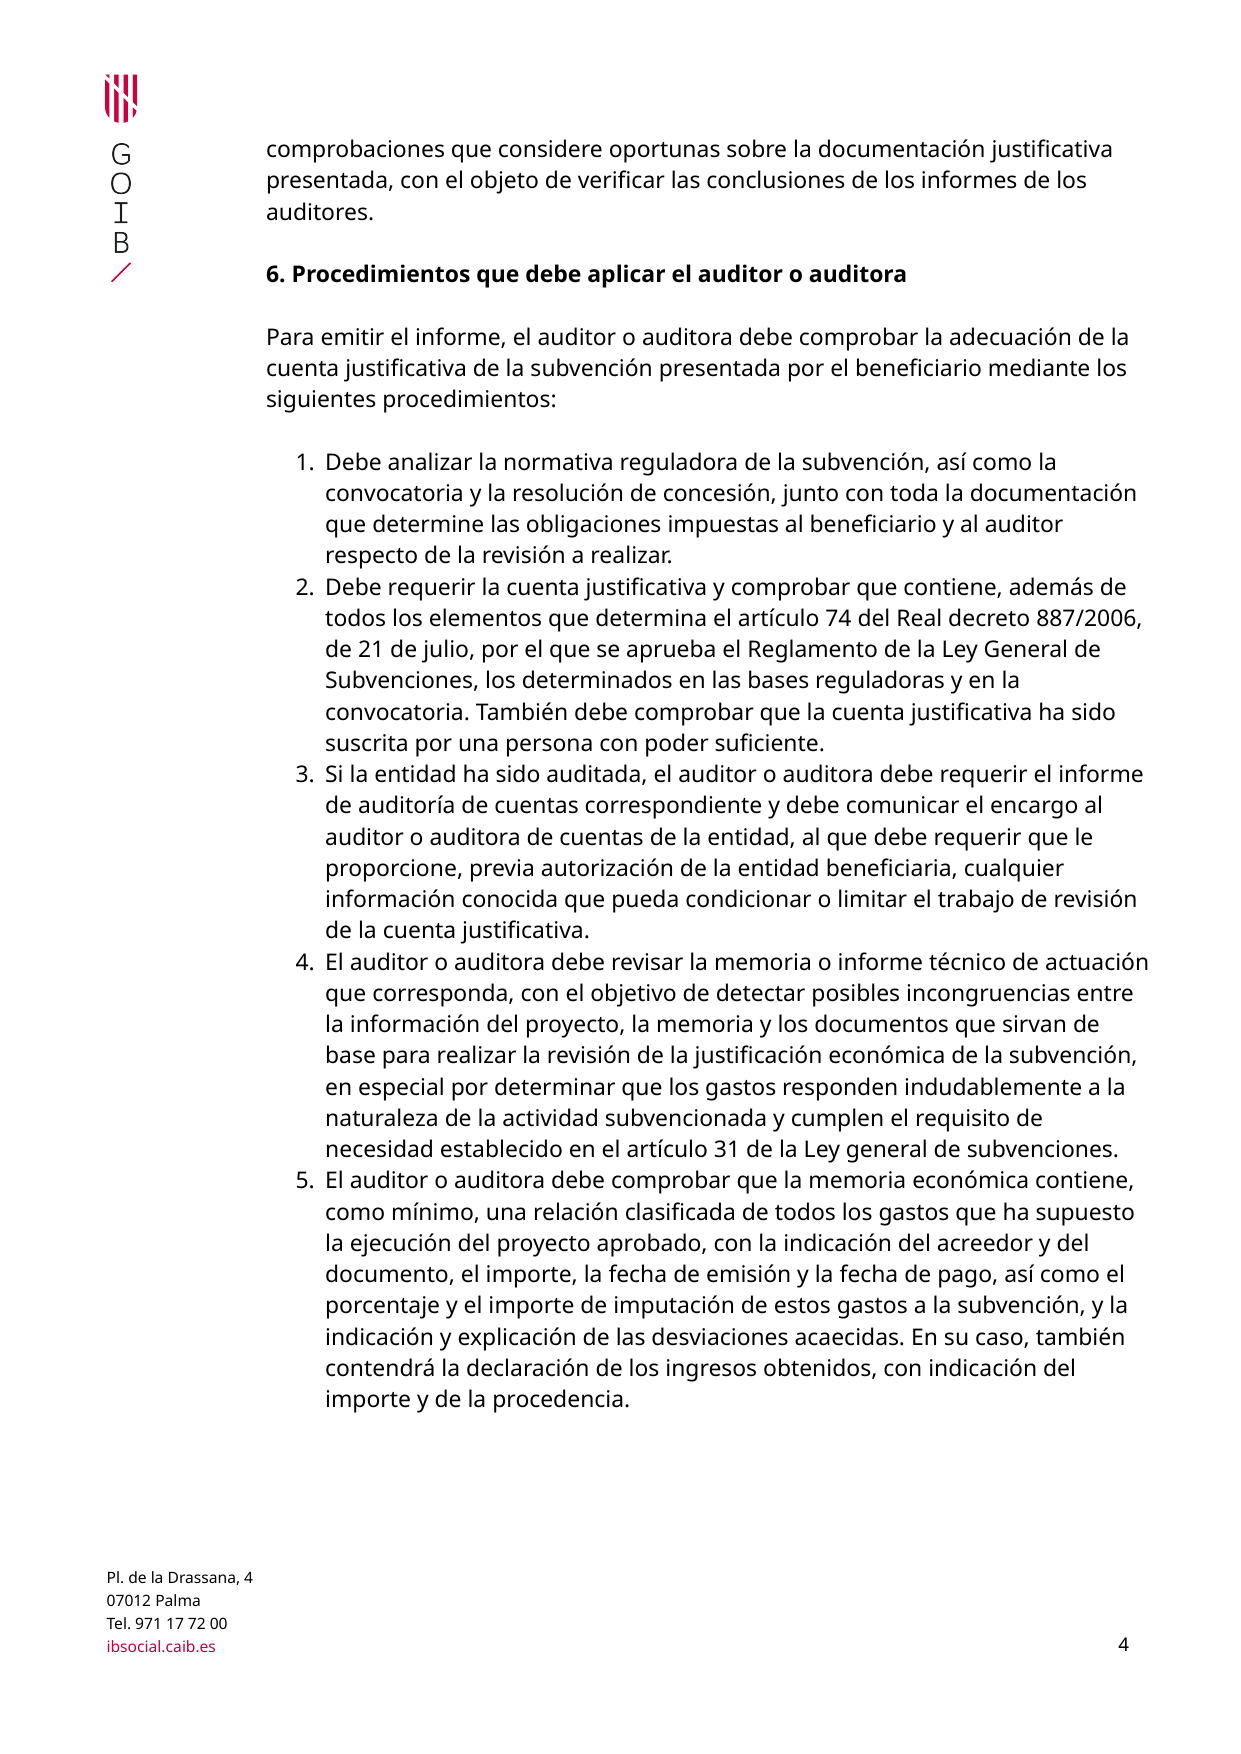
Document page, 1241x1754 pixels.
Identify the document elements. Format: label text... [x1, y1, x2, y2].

list Si la entidad ha sido auditada, el auditor o auditora debe requerir el informe de auditoría de cuentas correspondiente y debe comunicar el encargo al auditor o auditora de cuentas de la entidad, al que debe requerir que le proporcione, previa autorización de la entidad beneficiaria, cualquier información conocida que pueda condicionar o limitar el trabajo de revisión de la cuenta justificativa. [295, 758, 1152, 945]
list Debe requerir la cuenta justificativa y comprobar que contiene, además de todos los elementos que determina el artículo 74 del Real decreto 887/2006, de 21 de julio, por el que se aprueba el Reglamento de la Ley General de Subvenciones, los determinados en las bases reguladoras y en la convocatoria. También debe comprobar que la cuenta justificativa ha sido suscrita por una persona con poder suficiente. [295, 570, 1152, 758]
list Debe analizar la normativa reguladora de la subvención, así como la convocatoria y la resolución de concesión, junto con toda la documentación que determine las obligaciones impuestas al beneficiario y al auditor respecto de la revisión a realizar. [295, 445, 1152, 570]
list El auditor o auditora debe revisar la memoria o informe técnico de actuación que corresponda, con el objetivo de detectar posibles incongruencias entre la información del proyecto, la memoria y los documentos que sirvan de base para realizar la revisión de la justificación económica de la subvención, en especial por determinar que los gastos responden indudablemente a la naturaleza de la actividad subvencionada y cumplen el requisito de necesidad establecido en el artículo 31 de la Ley general de subvenciones. [295, 945, 1152, 1164]
text Para emitir el informe, el auditor o auditora debe comprobar la adecuación de la cuenta justificativa de la subvención presentada por el beneficiario mediante los siguientes procedimientos: [266, 320, 1152, 414]
text 6. Procedimientos que debe aplicar el auditor o auditora [266, 258, 1152, 289]
text comprobaciones que considere oportunas sobre la documentación justificativa presentada, con el objeto de verificar las conclusiones de los informes de los auditores. [266, 133, 1152, 227]
picture [76, 51, 166, 313]
list El auditor o auditora debe comprobar que la memoria económica contiene, como mínimo, una relación clasificada de todos los gastos que ha supuesto la ejecución del proyecto aprobado, con la indicación del acreedor y del documento, el importe, la fecha de emisión y la fecha de pago, así como el porcentaje y el importe de imputación de estos gastos a la subvención, y la indicación y explicación de las desviaciones acaecidas. En su caso, también contendrá la declaración de los ingresos obtenidos, con indicación del importe y de la procedencia. [295, 1164, 1152, 1414]
